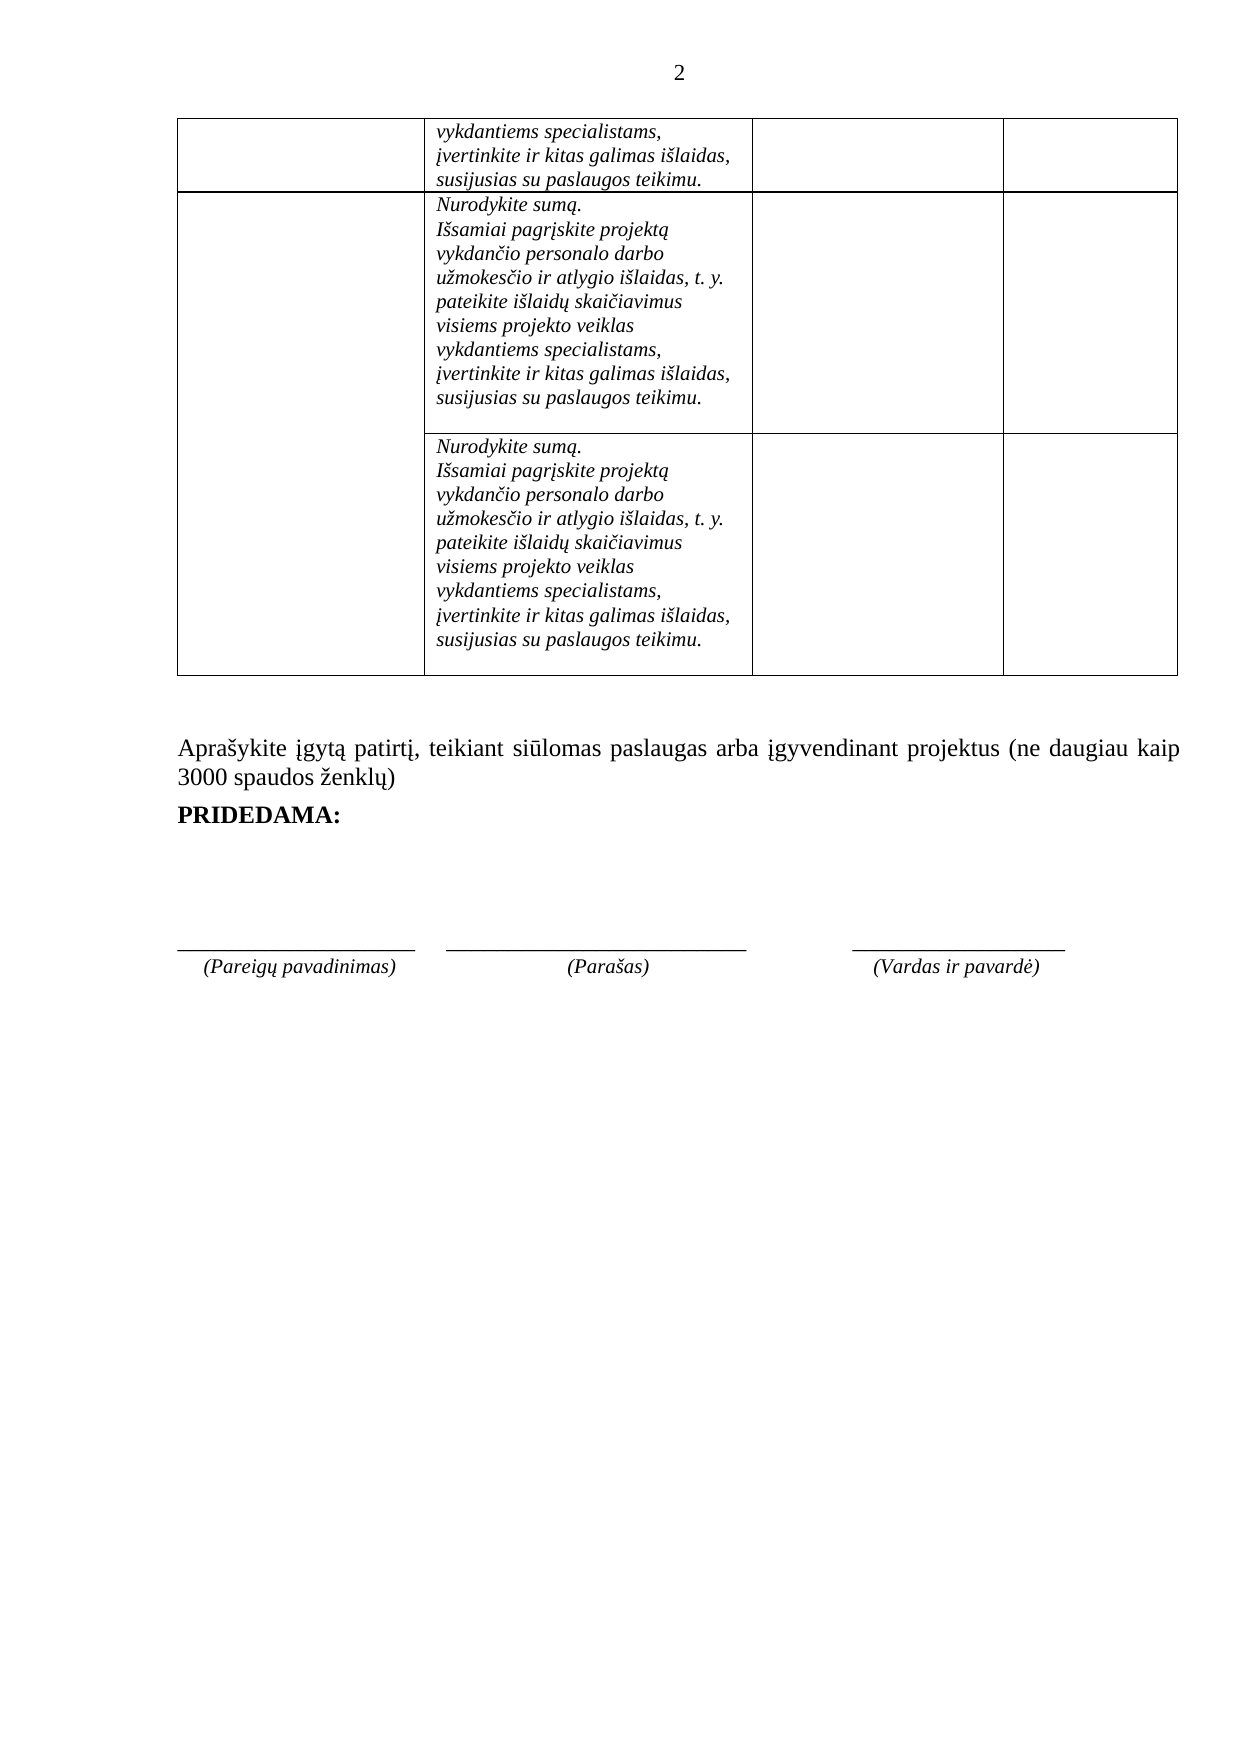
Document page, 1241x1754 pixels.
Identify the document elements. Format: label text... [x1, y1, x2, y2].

table_cell [753, 119, 1003, 191]
table_cell [178, 119, 424, 191]
table_cell [178, 193, 424, 675]
table_cell [1004, 119, 1177, 191]
table_cell [1004, 193, 1177, 433]
table_cell vykdantiems specialistams, įvertinkite ir kitas galimas išlaidas, susijusias su paslaugos teikimu. [425, 119, 752, 191]
text ___________________ ________________________ _________________ [177, 925, 1181, 954]
text PRIDEDAMA: [177, 800, 1181, 829]
table_cell Nurodykite sumą. Išsamiai pagrįskite projektą vykdančio personalo darbo užmokesčio ir atlygio išlaidas, t. y. pateikite išlaidų skaičiavimus visiems projekto veiklas vykdantiems specialistams, įvertinkite ir kitas galimas išlaidas, susijusias su paslaugos teikimu. [425, 434, 752, 675]
text (Pareigų pavadinimas) (Parašas) (Vardas ir pavardė) [177, 954, 1181, 978]
table_cell [753, 193, 1003, 433]
table_cell [753, 434, 1003, 675]
table_cell Nurodykite sumą. Išsamiai pagrįskite projektą vykdančio personalo darbo užmokesčio ir atlygio išlaidas, t. y. pateikite išlaidų skaičiavimus visiems projekto veiklas vykdantiems specialistams, įvertinkite ir kitas galimas išlaidas, susijusias su paslaugos teikimu. [425, 193, 752, 433]
text Aprašykite įgytą patirtį, teikiant siūlomas paslaugas arba įgyvendinant projektus (ne daugiau kaip 3000 spaudos ženklų) [177, 733, 1181, 791]
table_cell [1004, 434, 1177, 675]
